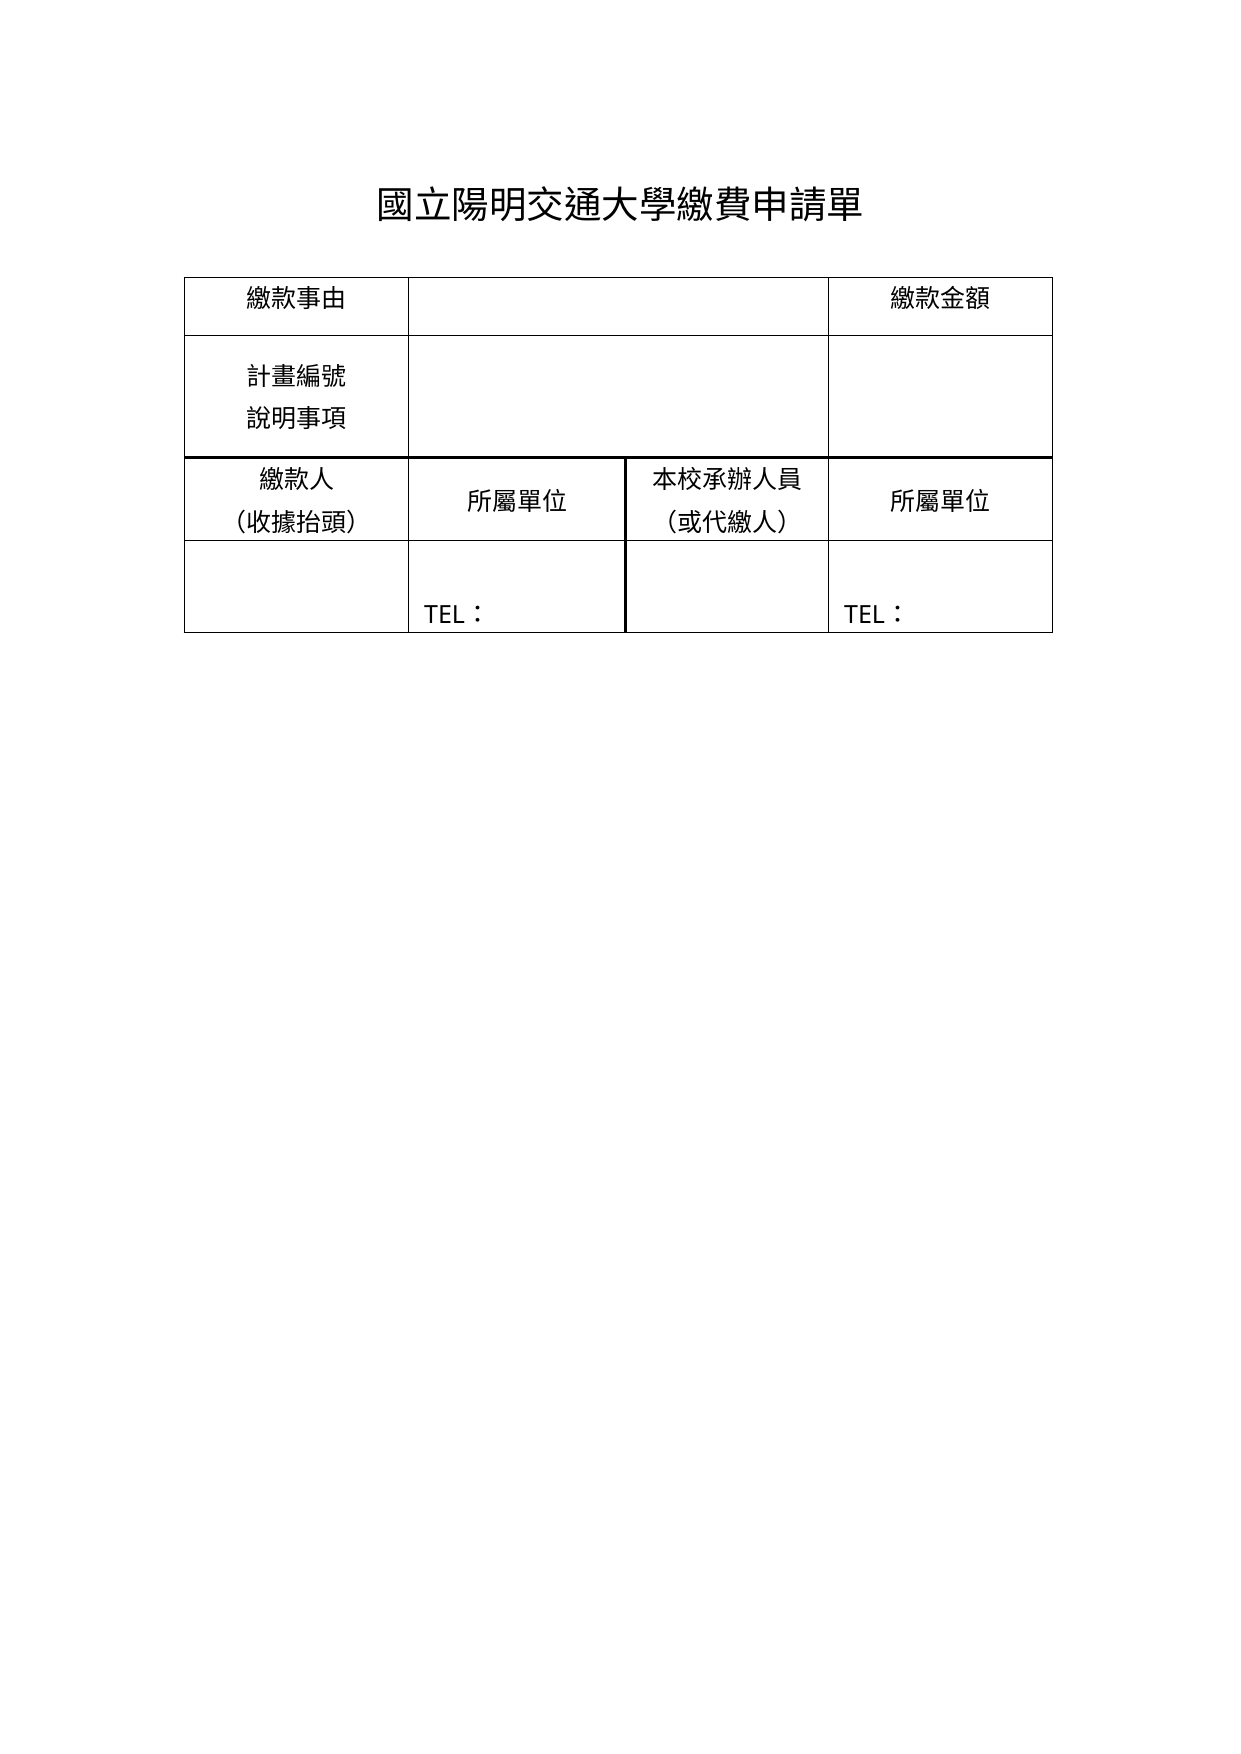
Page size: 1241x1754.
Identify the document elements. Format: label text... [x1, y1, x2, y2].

table_cell 所屬單位 [829, 459, 1052, 539]
table_cell TEL： [829, 541, 1052, 632]
table_header [409, 278, 828, 334]
table_cell [409, 336, 828, 456]
table_header 繳款事由 [185, 278, 408, 334]
table_cell [829, 336, 1052, 456]
table_cell [627, 541, 828, 632]
table_header 繳款金額 [829, 278, 1052, 334]
table_cell 本校承辦人員 （或代繳人） [627, 459, 828, 539]
table_cell TEL： [409, 541, 624, 632]
table_cell 所屬單位 [409, 459, 624, 539]
table_cell 計畫編號 說明事項 [185, 336, 408, 456]
table_cell [185, 541, 408, 632]
table_cell 繳款人 （收據抬頭） [185, 459, 408, 539]
text 國立陽明交通大學繳費申請單 [187, 164, 1053, 239]
